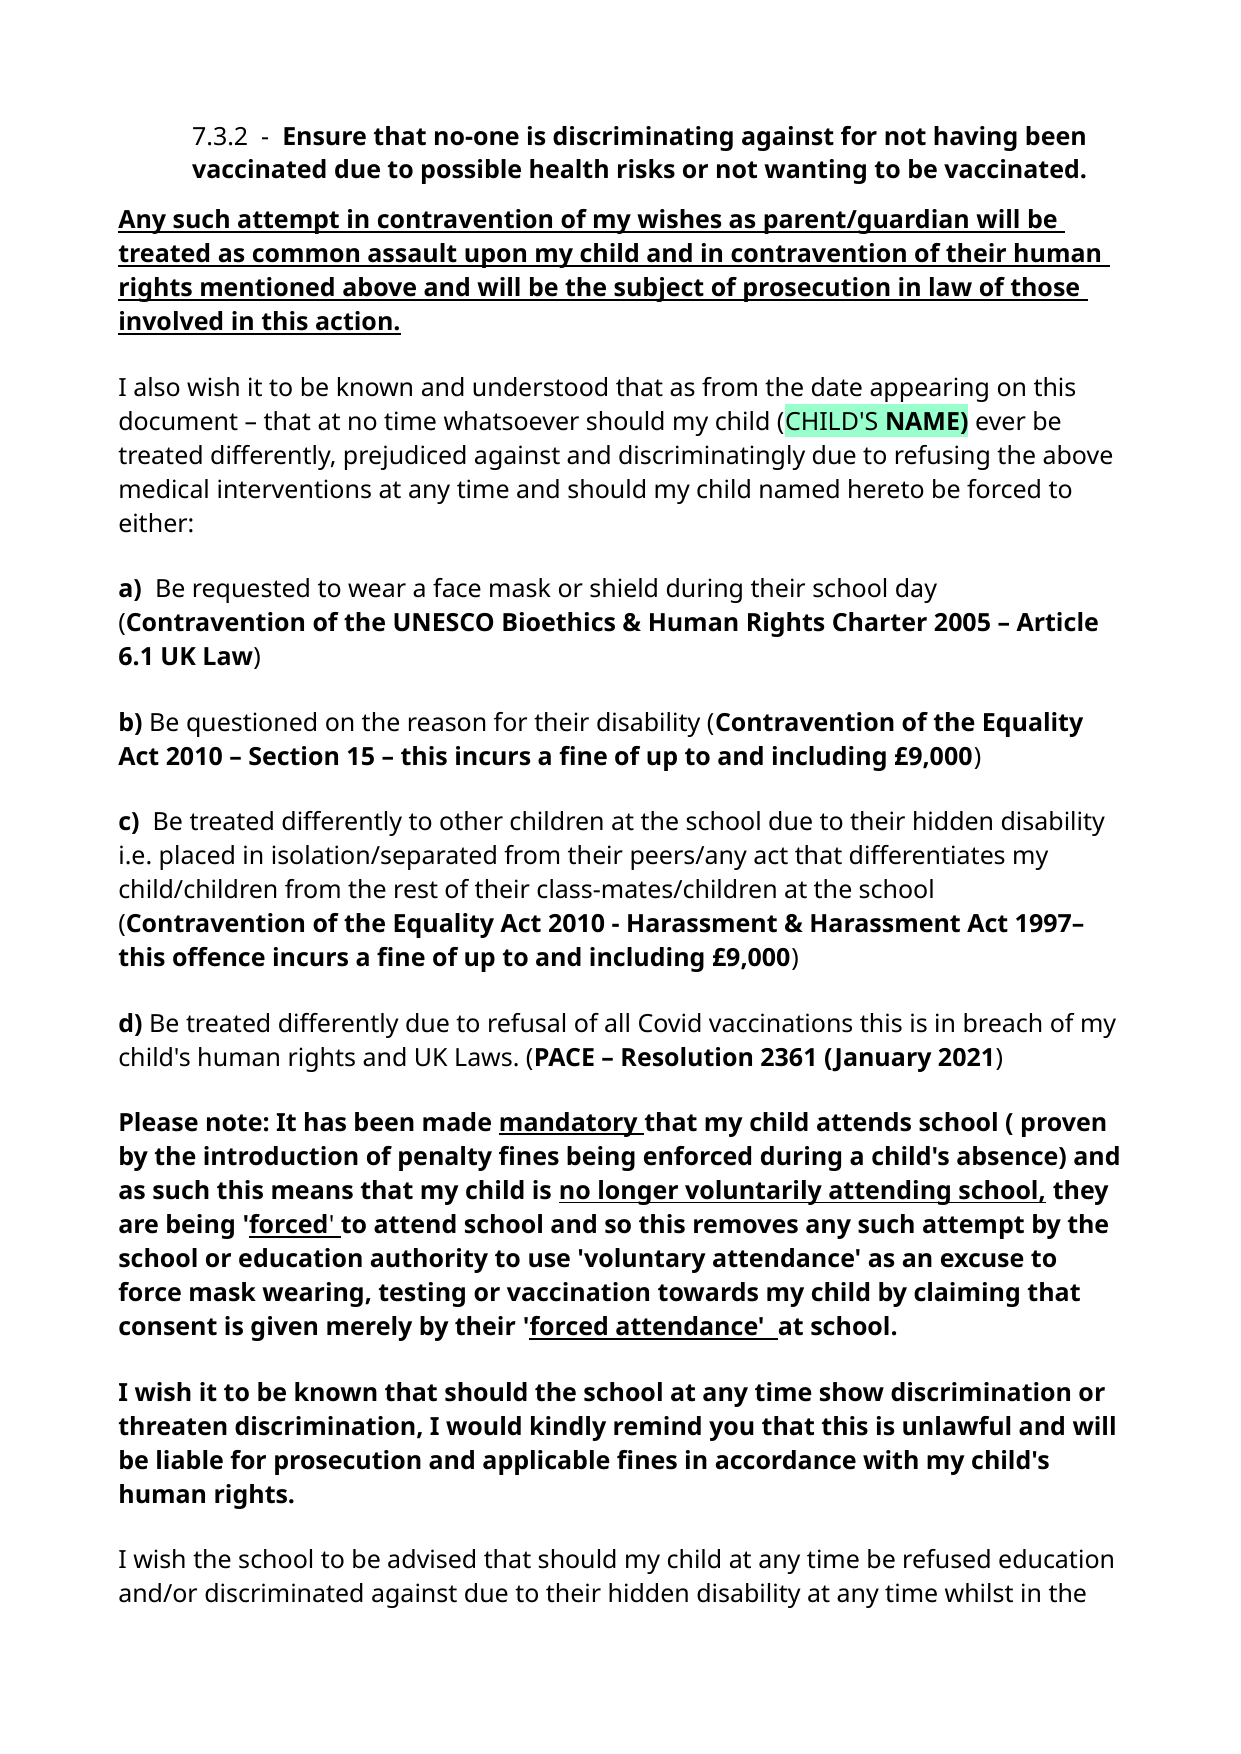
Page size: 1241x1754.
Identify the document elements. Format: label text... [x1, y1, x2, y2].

text Any such attempt in contravention of my wishes as parent/guardian will be treated as common assault upon my child and in contravention of their human rights mentioned above and will be the subject of prosecution in law of those involved in this action. [118, 202, 1122, 338]
text d) Be treated differently due to refusal of all Covid vaccinations this is in breach of my child's human rights and UK Laws. (PACE – Resolution 2361 (January 2021) [118, 1005, 1122, 1073]
text Please note: It has been made mandatory that my child attends school ( proven by the introduction of penalty fines being enforced during a child's absence) and as such this means that my child is no longer voluntarily attending school, they are being 'forced' to attend school and so this removes any such attempt by the school or education authority to use 'voluntary attendance' as an excuse to force mask wearing, testing or vaccination towards my child by claiming that consent is given merely by their 'forced attendance' at school. [118, 1105, 1122, 1343]
text a) Be requested to wear a face mask or shield during their school day (Contravention of the UNESCO Bioethics & Human Rights Charter 2005 – Article 6.1 UK Law) [118, 571, 1122, 673]
text b) Be questioned on the reason for their disability (Contravention of the Equality Act 2010 – Section 15 – this incurs a fine of up to and including £9,000) [118, 704, 1122, 772]
text c) Be treated differently to other children at the school due to their hidden disability i.e. placed in isolation/separated from their peers/any act that differentiates my child/children from the rest of their class-mates/children at the school (Contravention of the Equality Act 2010 - Harassment & Harassment Act 1997– this offence incurs a fine of up to and including £9,000) [118, 804, 1122, 974]
text I wish it to be known that should the school at any time show discrimination or threaten discrimination, I would kindly remind you that this is unlawful and will be liable for prosecution and applicable fines in accordance with my child's human rights. [118, 1374, 1122, 1511]
list 7.3.2 - Ensure that no-one is discriminating against for not having been vaccinated due to possible health risks or not wanting to be vaccinated. [118, 118, 1122, 186]
text I wish the school to be advised that should my child at any time be refused education and/or discriminated against due to their hidden disability at any time whilst in the [118, 1542, 1122, 1610]
text I also wish it to be known and understood that as from the date appearing on this document – that at no time whatsoever should my child (CHILD'S NAME) ever be treated differently, prejudiced against and discriminatingly due to refusing the above medical interventions at any time and should my child named hereto be forced to either: [118, 369, 1122, 540]
